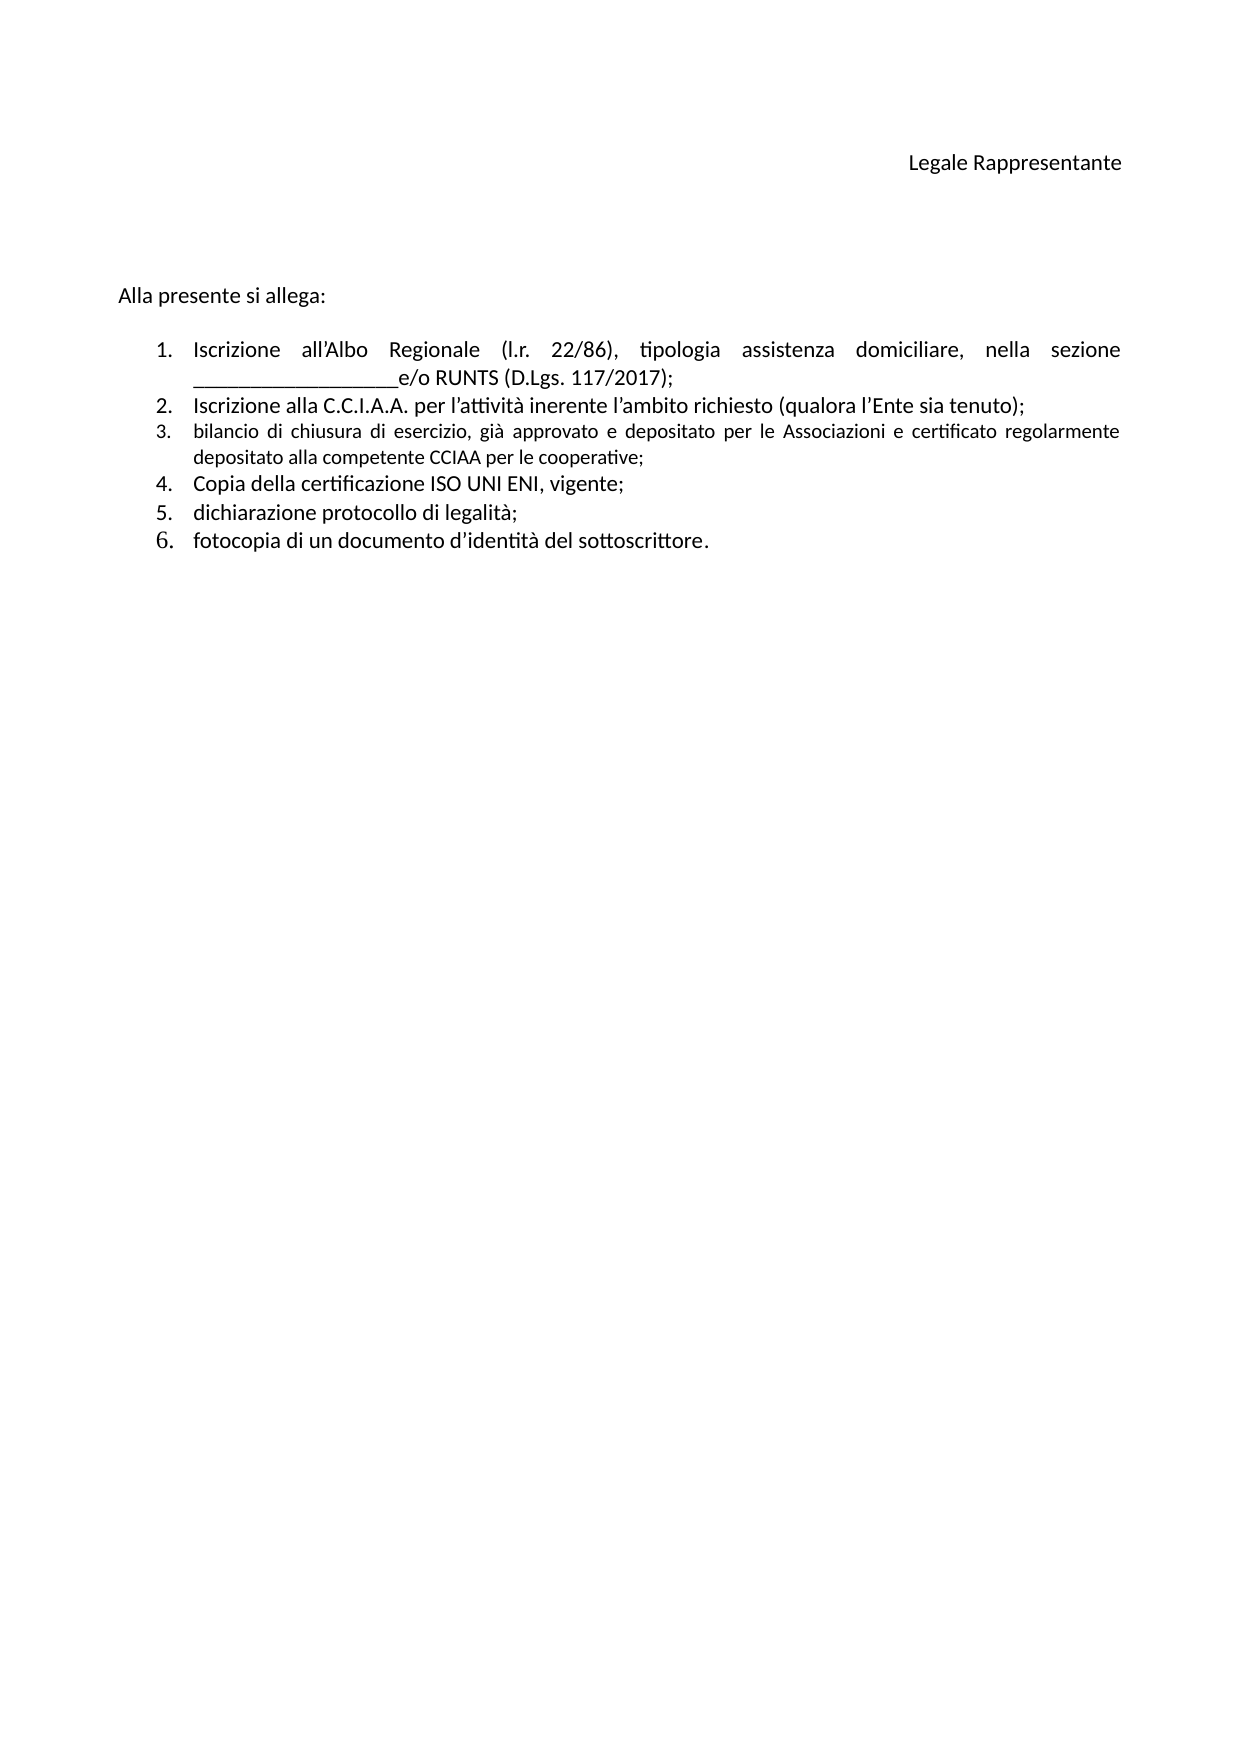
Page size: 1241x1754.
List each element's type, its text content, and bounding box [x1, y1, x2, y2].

list dichiarazione protocollo di legalità; [156, 498, 1122, 526]
text Legale Rappresentante [118, 148, 1122, 176]
list Copia della certificazione ISO UNI ENI, vigente; [156, 469, 1122, 498]
list Iscrizione alla C.C.I.A.A. per l’attività inerente l’ambito richiesto (qualora l’Ente sia tenuto); [156, 391, 1122, 419]
list fotocopia di un documento d’identità del sottoscrittore. [156, 526, 1122, 555]
list Iscrizione all’Albo Regionale (l.r. 22/86), tipologia assistenza domiciliare, nella sezione __________________e/o RUNTS (D.Lgs. 117/2017); [156, 335, 1122, 391]
text Alla presente si allega: [118, 282, 1122, 310]
list bilancio di chiusura di esercizio, già approvato e depositato per le Associazioni e certificato regolarmente depositato alla competente CCIAA per le cooperative; [156, 419, 1122, 469]
